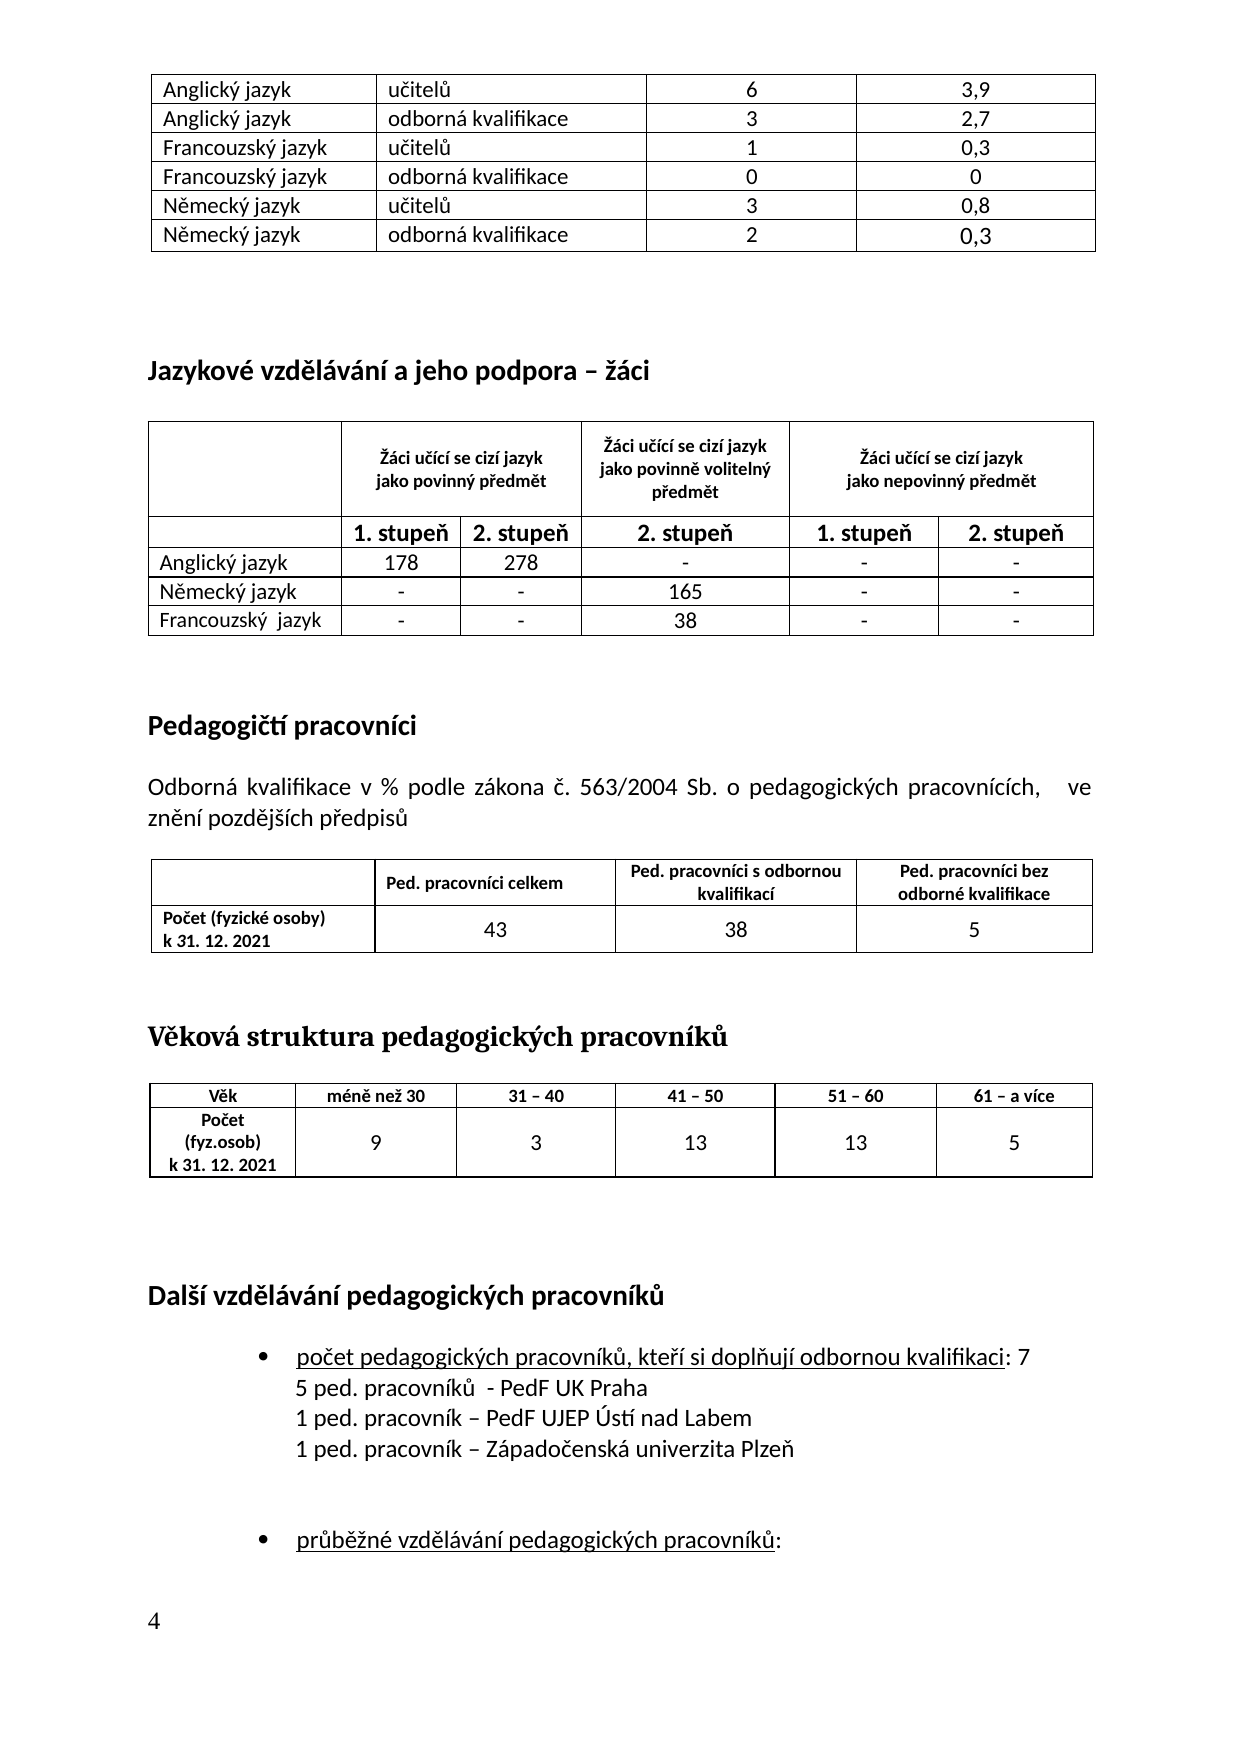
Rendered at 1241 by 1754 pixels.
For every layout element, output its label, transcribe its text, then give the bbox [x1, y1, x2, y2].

table_header Věk [151, 1084, 295, 1107]
table_cell - [342, 606, 460, 634]
table_cell 38 [582, 606, 789, 634]
table_header 41 – 50 [616, 1084, 774, 1107]
table_cell - [939, 578, 1093, 605]
table_cell učitelů [377, 75, 646, 103]
text 1 ped. pracovník – Západočenská univerzita Plzeň [295, 1433, 1093, 1464]
table_cell - [461, 578, 581, 605]
text Věková struktura pedagogických pracovníků [148, 1020, 1093, 1054]
table_cell Anglický jazyk [149, 548, 341, 576]
table_cell Anglický jazyk [152, 104, 376, 132]
table_header 31 – 40 [457, 1084, 615, 1107]
table_cell Německý jazyk [152, 191, 376, 219]
table_cell učitelů [377, 191, 646, 219]
table_header méně než 30 [296, 1084, 456, 1107]
table_cell 2,7 [857, 104, 1095, 132]
table_cell - [790, 606, 938, 634]
table_header Ped. pracovníci s odbornou kvalifikací [616, 860, 856, 905]
table_cell - [790, 578, 938, 605]
table_cell 1. stupeň [790, 517, 938, 547]
table_cell 6 [647, 75, 856, 103]
table_cell 9 [296, 1108, 456, 1176]
text Odborná kvalifikace v % podle zákona č. 563/2004 Sb. o pedagogických pracovnících, ve znění pozdějších předpisů [148, 771, 1093, 832]
text Pedagogičtí pracovníci [148, 707, 1093, 742]
list počet pedagogických pracovníků, kteří si doplňují odbornou kvalifikaci: 7 [259, 1342, 1093, 1372]
table_cell 2. stupeň [461, 517, 581, 547]
table_cell Francouzský jazyk [149, 606, 341, 634]
table_header 51 – 60 [776, 1084, 936, 1107]
table_cell - [582, 548, 789, 576]
table_cell 0,3 [857, 220, 1095, 251]
table_cell 2. stupeň [939, 517, 1093, 547]
table_cell 0 [857, 162, 1095, 190]
table_cell - [939, 548, 1093, 576]
table_cell 0 [647, 162, 856, 190]
text Jazykové vzdělávání a jeho podpora – žáci [148, 352, 1093, 387]
table_header 61 – a více [937, 1084, 1092, 1107]
table_cell 165 [582, 578, 789, 605]
text 5 ped. pracovníků - PedF UK Praha [295, 1372, 1093, 1403]
table_cell Počet (fyzické osoby) k 31. 12. 2021 [152, 906, 374, 952]
table_cell 0,8 [857, 191, 1095, 219]
table_cell 3 [457, 1108, 615, 1176]
table_cell Německý jazyk [149, 578, 341, 605]
table_cell 38 [616, 906, 856, 952]
text Další vzdělávání pedagogických pracovníků [148, 1277, 1093, 1313]
table_cell 178 [342, 548, 460, 576]
table_cell učitelů [377, 133, 646, 161]
table_cell 278 [461, 548, 581, 576]
table_cell 13 [776, 1108, 936, 1176]
table_cell odborná kvalifikace [377, 220, 646, 251]
table_header [149, 422, 341, 516]
table_cell Francouzský jazyk [152, 133, 376, 161]
table_cell odborná kvalifikace [377, 162, 646, 190]
table_header Ped. pracovníci bez odborné kvalifikace [857, 860, 1092, 905]
table_header [152, 860, 374, 905]
table_cell 5 [937, 1108, 1092, 1176]
table_cell 2. stupeň [582, 517, 789, 547]
table_header Žáci učící se cizí jazyk jako povinně volitelný předmět [582, 422, 789, 516]
table_cell 3,9 [857, 75, 1095, 103]
table_cell 43 [376, 906, 615, 952]
table_cell 0,3 [857, 133, 1095, 161]
table_cell - [939, 606, 1093, 634]
table_cell [149, 517, 341, 547]
table_cell 2 [647, 220, 856, 251]
table_cell Počet (fyz.osob) k 31. 12. 2021 [151, 1108, 295, 1176]
table_cell - [461, 606, 581, 634]
table_cell Německý jazyk [152, 220, 376, 251]
list průběžné vzdělávání pedagogických pracovníků: [259, 1525, 1093, 1555]
table_cell Anglický jazyk [152, 75, 376, 103]
table_cell - [342, 578, 460, 605]
table_cell 3 [647, 191, 856, 219]
table_header Žáci učící se cizí jazyk jako povinný předmět [342, 422, 581, 516]
table_cell 1. stupeň [342, 517, 460, 547]
table_cell 13 [616, 1108, 774, 1176]
table_cell Francouzský jazyk [152, 162, 376, 190]
table_cell 5 [857, 906, 1092, 952]
table_cell 3 [647, 104, 856, 132]
table_cell 1 [647, 133, 856, 161]
table_cell odborná kvalifikace [377, 104, 646, 132]
table_cell - [790, 548, 938, 576]
text 1 ped. pracovník – PedF UJEP Ústí nad Labem [295, 1403, 1093, 1433]
table_header Žáci učící se cizí jazyk jako nepovinný předmět [790, 422, 1093, 516]
table_header Ped. pracovníci celkem [376, 860, 615, 905]
